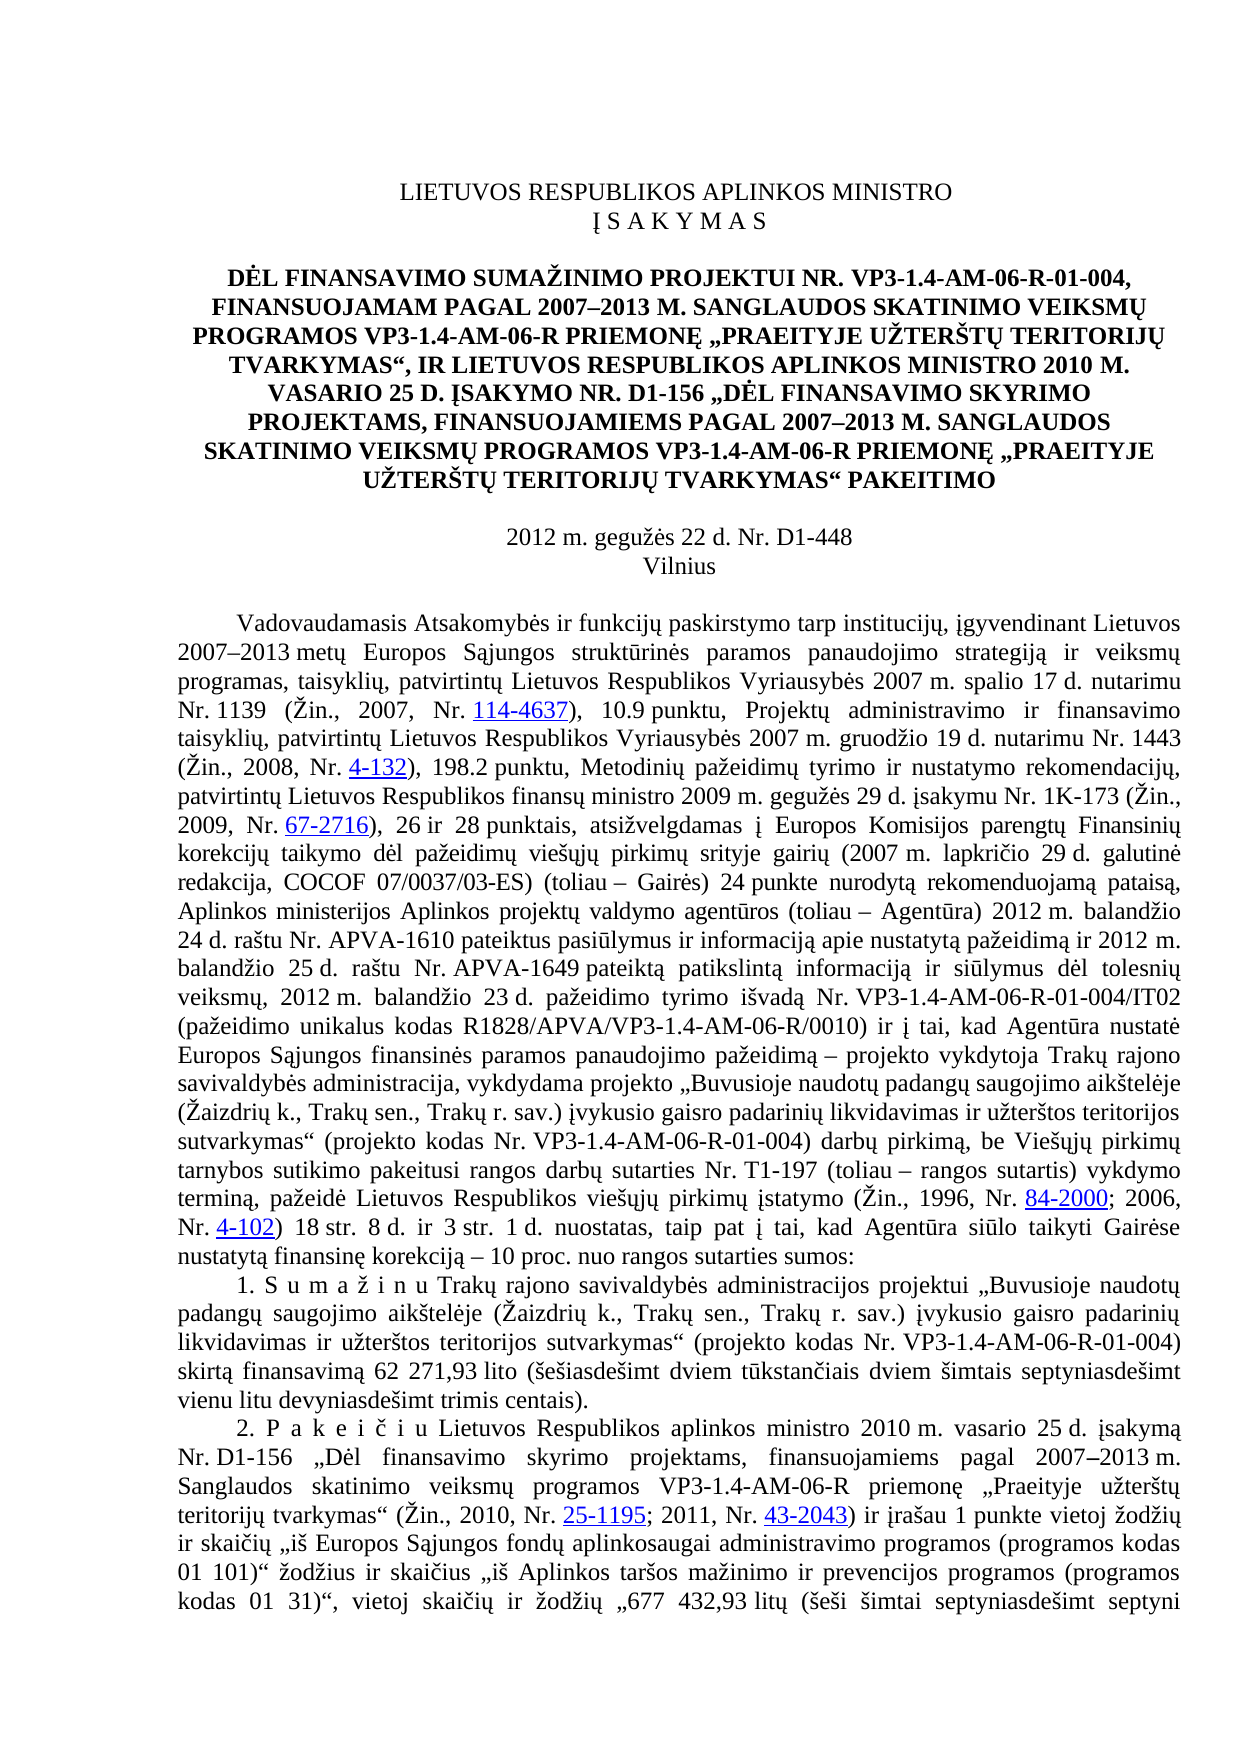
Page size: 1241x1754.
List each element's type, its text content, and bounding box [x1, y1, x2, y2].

text Į S A K Y M A S [177, 206, 1181, 235]
text 2012 m. gegužės 22 d. Nr. D1-448 [177, 522, 1181, 551]
text Vilnius [177, 551, 1181, 580]
text 2. P a k e i č i u Lietuvos Respublikos aplinkos ministro 2010 m. vasario 25 d. įsakymą Nr. D1-156 „Dėl finansavimo skyrimo projektams, finansuojamiems pagal 2007–2013 m. Sanglaudos skatinimo veiksmų programos VP3-1.4-AM-06-R priemonę „Praeityje užterštų teritorijų tvarkymas“ (Žin., 2010, Nr. 25-1195; 2011, Nr. 43-2043) ir įrašau 1 punkte vietoj žodžių ir skaičių „iš Europos Sąjungos fondų aplinkosaugai administravimo programos (programos kodas 01 101)“ žodžius ir skaičius „iš Aplinkos taršos mažinimo ir prevencijos programos (programos kodas 01 31)“, vietoj skaičių ir žodžių „677 432,93 litų (šeši šimtai septyniasdešimt septyni [177, 1413, 1181, 1615]
text 1. S u m a ž i n u Trakų rajono savivaldybės administracijos projektui „Buvusioje naudotų padangų saugojimo aikštelėje (Žaizdrių k., Trakų sen., Trakų r. sav.) įvykusio gaisro padarinių likvidavimas ir užterštos teritorijos sutvarkymas“ (projekto kodas Nr. VP3-1.4-AM-06-R-01-004) skirtą finansavimą 62 271,93 lito (šešiasdešimt dviem tūkstančiais dviem šimtais septyniasdešimt vienu litu devyniasdešimt trimis centais). [177, 1270, 1181, 1413]
text LIETUVOS RESPUBLIKOS APLINKOS MINISTRO [177, 177, 1181, 206]
text Vadovaudamasis Atsakomybės ir funkcijų paskirstymo tarp institucijų, įgyvendinant Lietuvos 2007–2013 metų Europos Sąjungos struktūrinės paramos panaudojimo strategiją ir veiksmų programas, taisyklių, patvirtintų Lietuvos Respublikos Vyriausybės 2007 m. spalio 17 d. nutarimu Nr. 1139 (Žin., 2007, Nr. 114-4637), 10.9 punktu, Projektų administravimo ir finansavimo taisyklių, patvirtintų Lietuvos Respublikos Vyriausybės 2007 m. gruodžio 19 d. nutarimu Nr. 1443 (Žin., 2008, Nr. 4-132), 198.2 punktu, Metodinių pažeidimų tyrimo ir nustatymo rekomendacijų, patvirtintų Lietuvos Respublikos finansų ministro 2009 m. gegužės 29 d. įsakymu Nr. 1K-173 (Žin., 2009, Nr. 67-2716), 26 ir 28 punktais, atsižvelgdamas į Europos Komisijos parengtų Finansinių korekcijų taikymo dėl pažeidimų viešųjų pirkimų srityje gairių (2007 m. lapkričio 29 d. galutinė redakcija, COCOF 07/0037/03-ES) (toliau – Gairės) 24 punkte nurodytą rekomenduojamą pataisą, Aplinkos ministerijos Aplinkos projektų valdymo agentūros (toliau – Agentūra) 2012 m. balandžio 24 d. raštu Nr. APVA-1610 pateiktus pasiūlymus ir informaciją apie nustatytą pažeidimą ir 2012 m. balandžio 25 d. raštu Nr. APVA-1649 pateiktą patikslintą informaciją ir siūlymus dėl tolesnių veiksmų, 2012 m. balandžio 23 d. pažeidimo tyrimo išvadą Nr. VP3-1.4-AM-06-R-01-004/IT02 (pažeidimo unikalus kodas R1828/APVA/VP3-1.4-AM-06-R/0010) ir į tai, kad Agentūra nustatė Europos Sąjungos finansinės paramos panaudojimo pažeidimą – projekto vykdytoja Trakų rajono savivaldybės administracija, vykdydama projekto „Buvusioje naudotų padangų saugojimo aikštelėje (Žaizdrių k., Trakų sen., Trakų r. sav.) įvykusio gaisro padarinių likvidavimas ir užterštos teritorijos sutvarkymas“ (projekto kodas Nr. VP3-1.4-AM-06-R-01-004) darbų pirkimą, be Viešųjų pirkimų tarnybos sutikimo pakeitusi rangos darbų sutarties Nr. T1-197 (toliau – rangos sutartis) vykdymo terminą, pažeidė Lietuvos Respublikos viešųjų pirkimų įstatymo (Žin., 1996, Nr. 84-2000; 2006, Nr. 4-102) 18 str. 8 d. ir 3 str. 1 d. nuostatas, taip pat į tai, kad Agentūra siūlo taikyti Gairėse nustatytą finansinę korekciją – 10 proc. nuo rangos sutarties sumos: [177, 608, 1181, 1270]
text DĖL FINANSAVIMO SUMAŽINIMO PROJEKTUI Nr. VP3-1.4-AM-06-R-01-004, FINANSUOJAMAM PAGAL 2007–2013 M. SANGLAUDOS SKATINIMO VEIKSMų PROGRAMOS VP3-1.4-AM-06-R PRIEMONĘ „PRAEITYJE UŽTERŠTŲ TERITORIJŲ TVARKYMAS“, IR LIETUVOS RESPUBLIKOS APLINKOS MINISTRO 2010 M. VASARIO 25 D. ĮSAKYMO Nr. D1-156 „DĖL FINANSAVIMO SKYRIMO PROJEKTAMS, FINANSUOJAMIEMS PAGAL 2007–2013 M. SANGLAUDOS SKATINIMO VEIKSMŲ PROGRAMOS VP3-1.4-AM-06-R PRIEMONĘ „PRAEITYJE UŽTERŠTŲ TERITORIJŲ TVARKYMAS“ PAKEITIMO [177, 263, 1181, 493]
